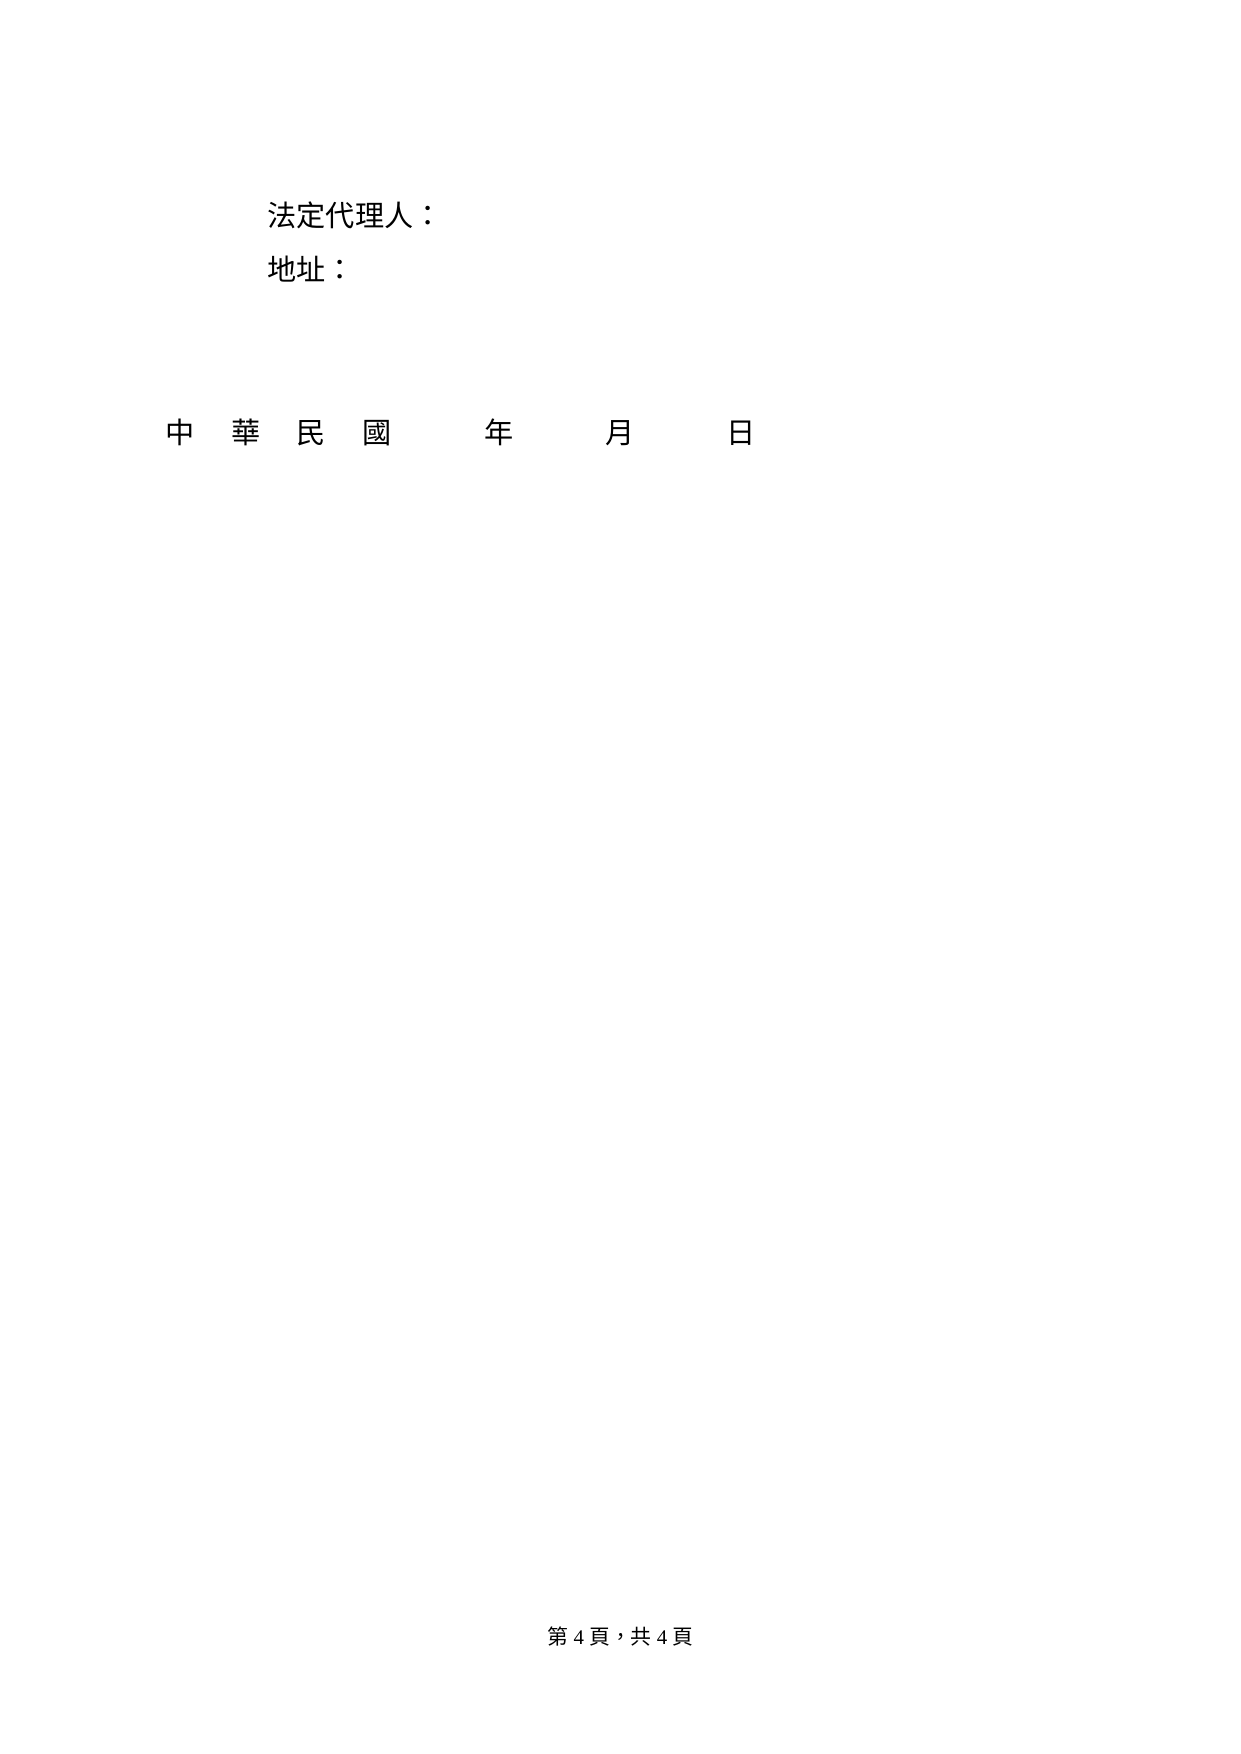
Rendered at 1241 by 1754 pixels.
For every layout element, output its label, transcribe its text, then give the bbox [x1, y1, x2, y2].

text 中 華 民 國 年 月 日 [165, 400, 1075, 454]
text 法定代理人： [165, 183, 1075, 237]
text 地址： [165, 237, 1075, 292]
